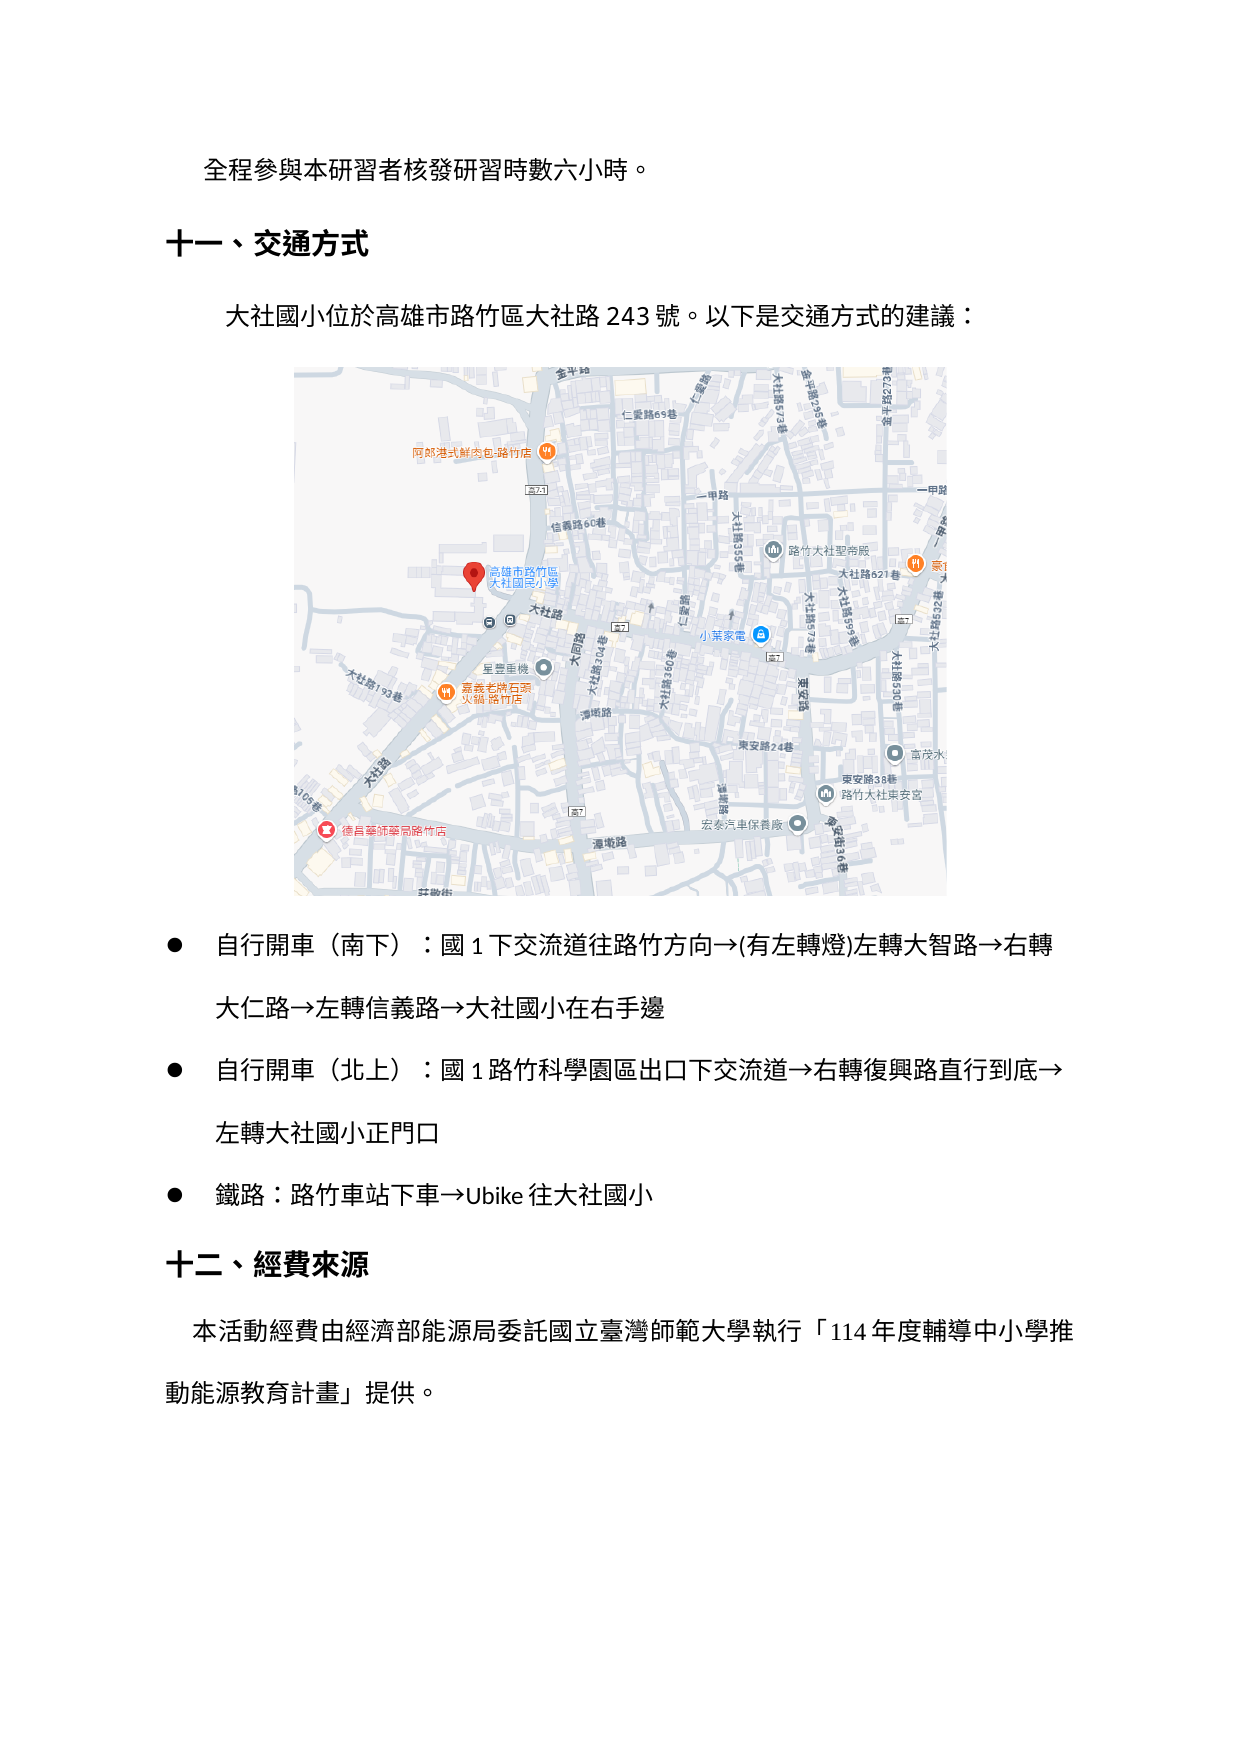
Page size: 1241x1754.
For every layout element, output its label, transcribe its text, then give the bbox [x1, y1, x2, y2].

list 鐵路：路竹車站下車→Ubike往大社國小 [165, 1152, 1075, 1214]
list 自行開車（北上）：國1路竹科學園區出口下交流道→右轉復興路直行到底→左轉大社國小正門口 [165, 1027, 1075, 1152]
subtitle 十一、交通方式 [165, 200, 1075, 262]
list 自行開車（南下）：國1下交流道往路竹方向→(有左轉燈)左轉大智路→右轉大仁路→左轉信義路→大社國小在右手邊 [165, 902, 1075, 1027]
text 全程參與本研習者核發研習時數六小時。 [203, 127, 1075, 189]
subtitle 十二、經費來源 [165, 1221, 1075, 1283]
subtitle 大社國小位於高雄市路竹區大社路243號。以下是交通方式的建議： [165, 273, 1075, 335]
text 本活動經費由經濟部能源局委託國立臺灣師範大學執行「114年度輔導中小學推動能源教育計畫」提供。 [165, 1287, 1075, 1412]
